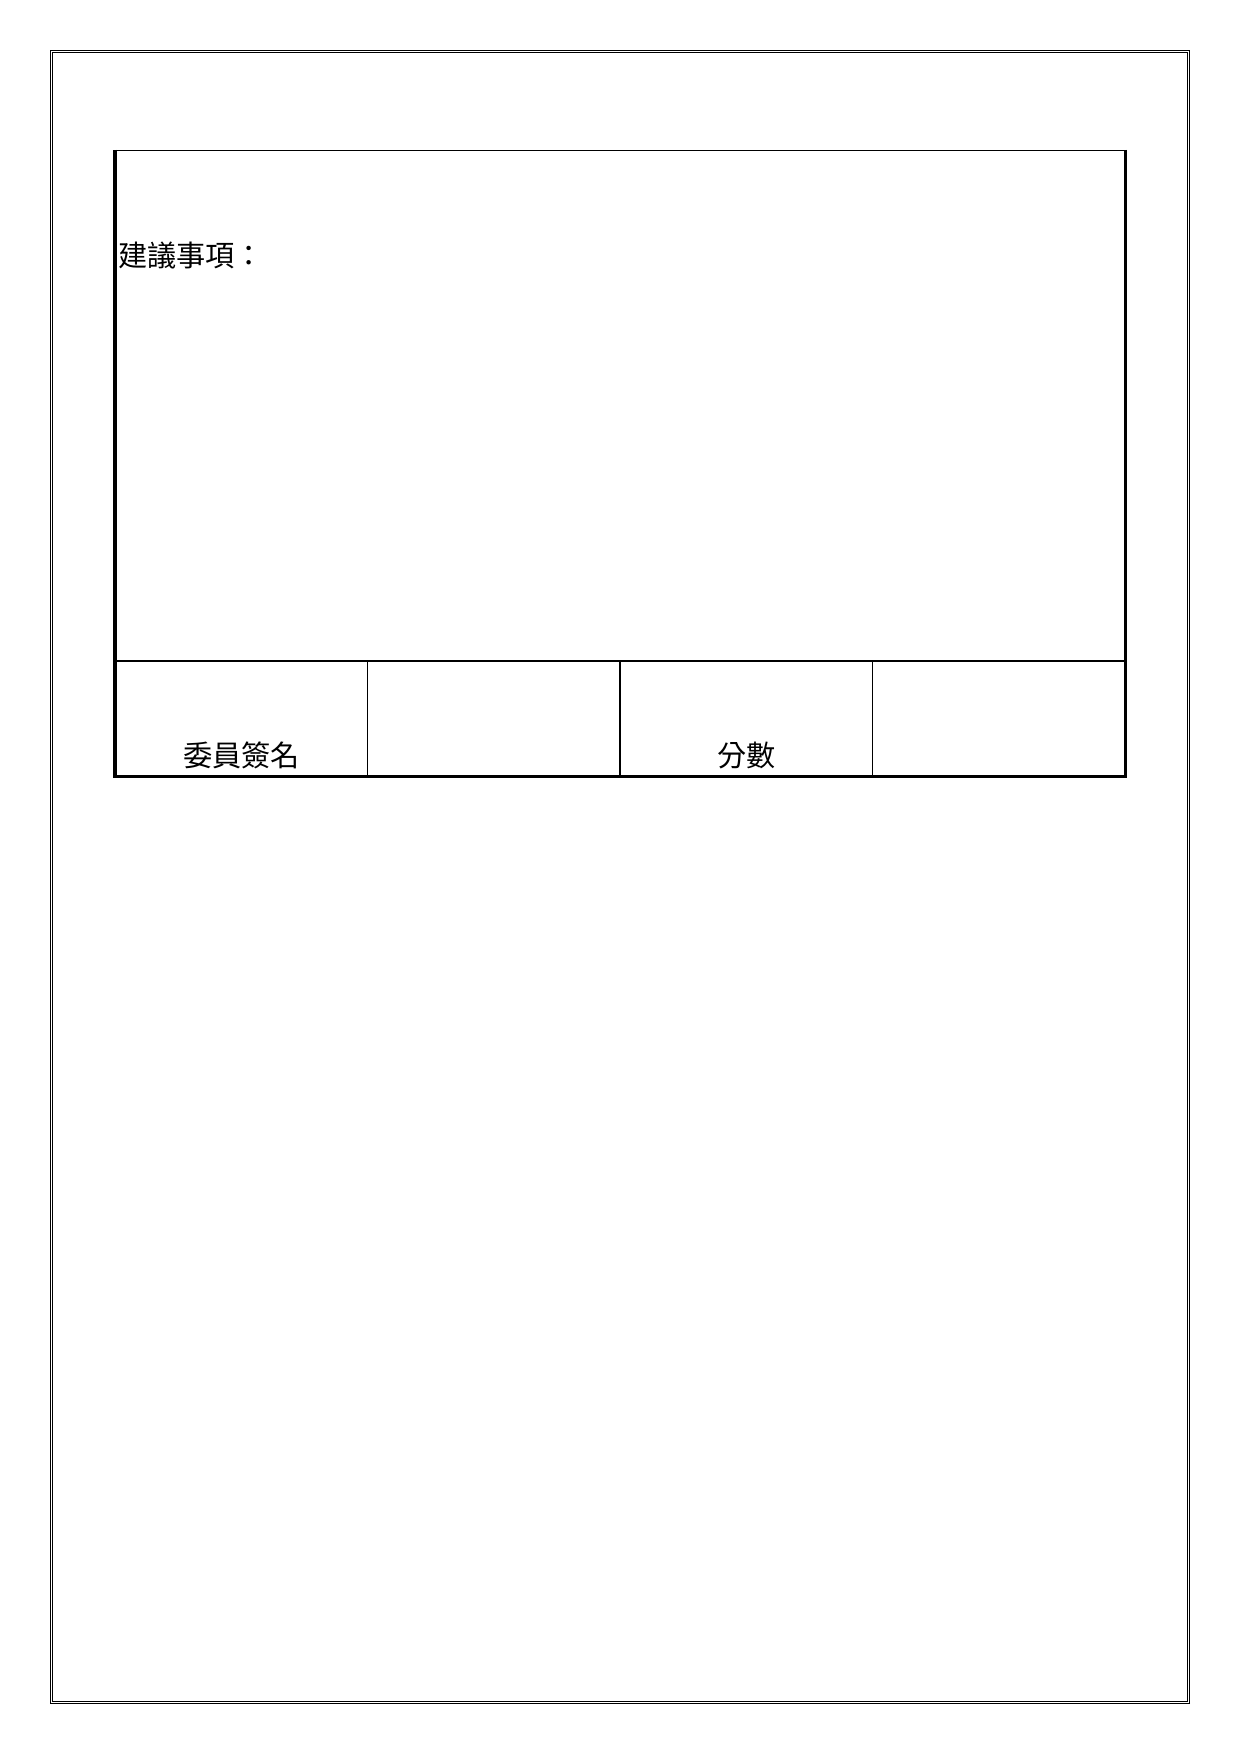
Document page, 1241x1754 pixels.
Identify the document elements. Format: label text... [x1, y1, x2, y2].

table_cell [368, 662, 619, 775]
table_cell 委員簽名 [117, 662, 367, 775]
table_cell 建議事項： [117, 151, 1124, 660]
table_cell 分數 [621, 662, 872, 775]
table_cell [873, 662, 1124, 775]
